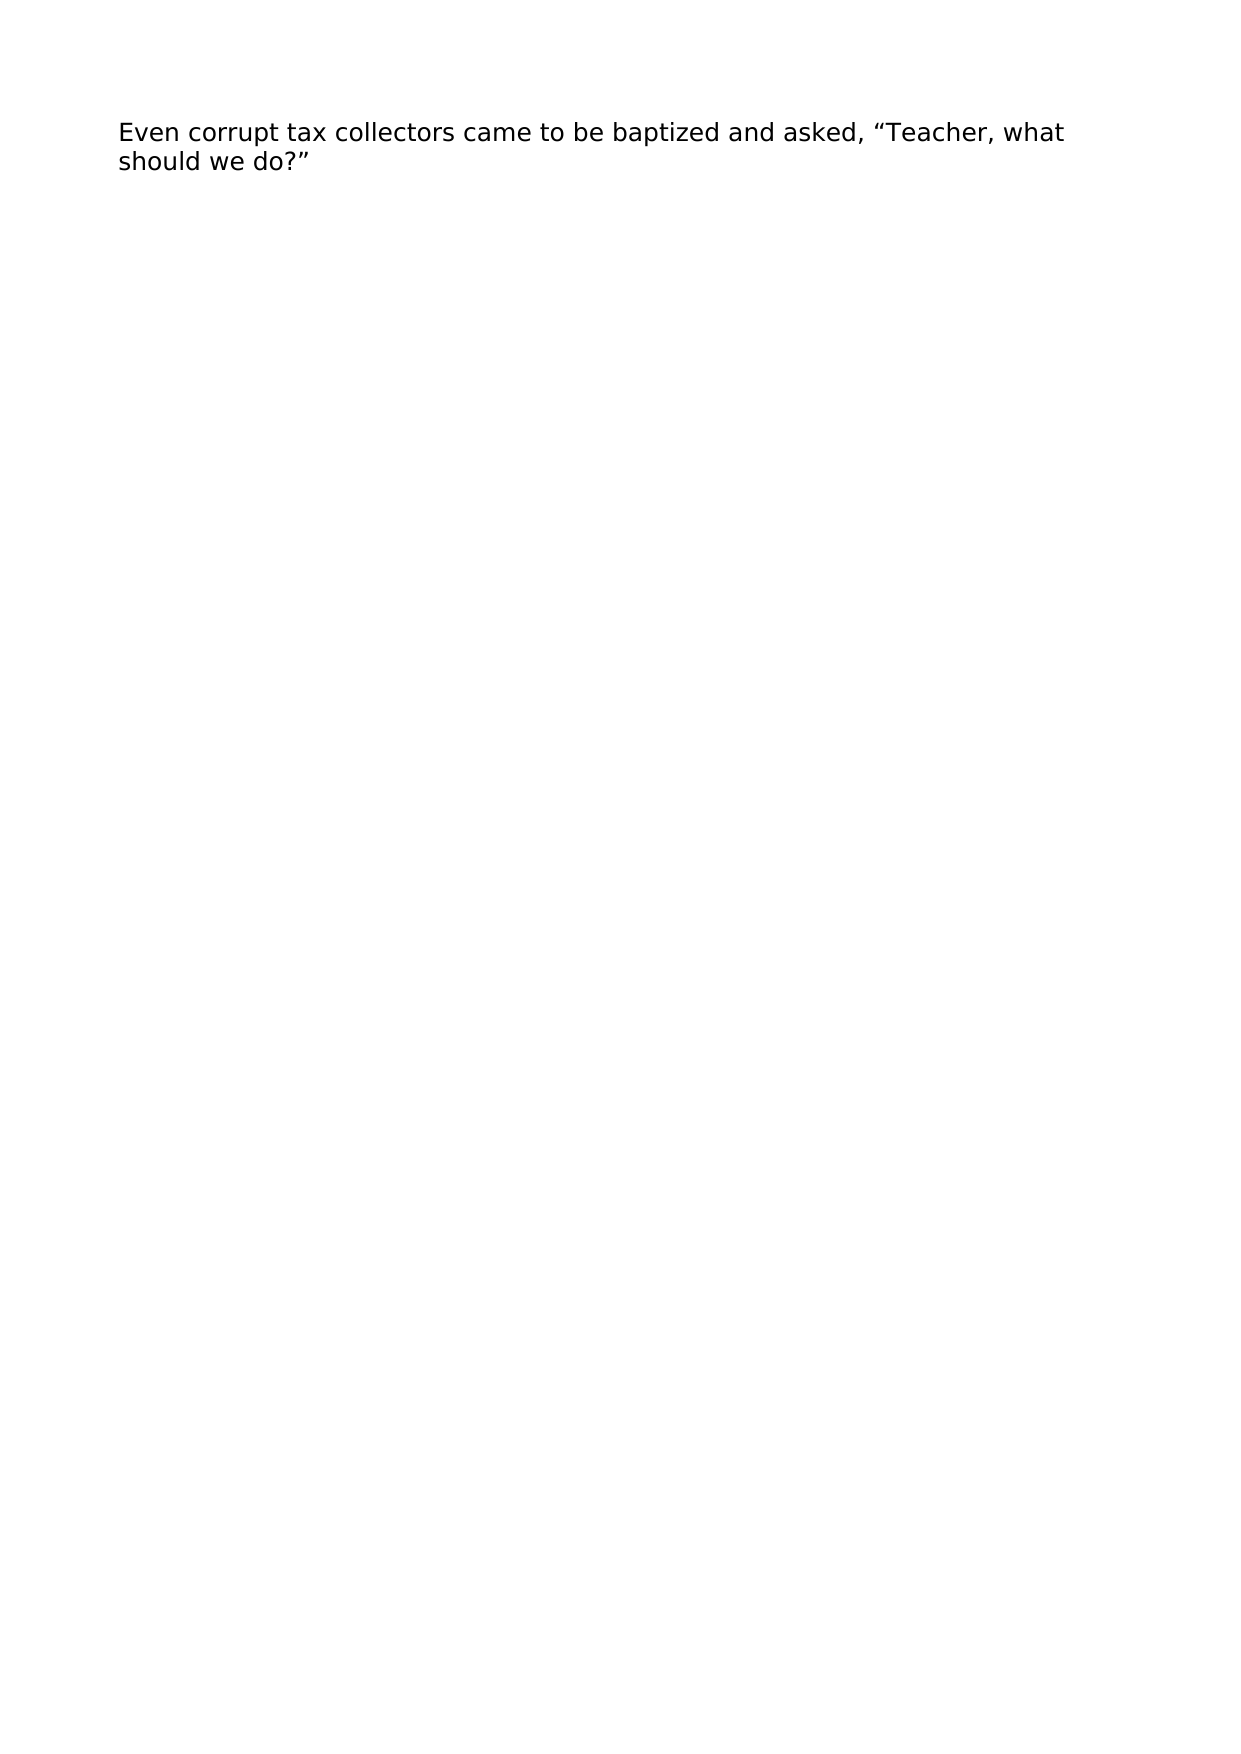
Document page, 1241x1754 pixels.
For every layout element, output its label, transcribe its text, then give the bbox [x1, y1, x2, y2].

text Even corrupt tax collectors came to be baptized and asked, “Teacher, what should we do?” [118, 118, 1122, 176]
